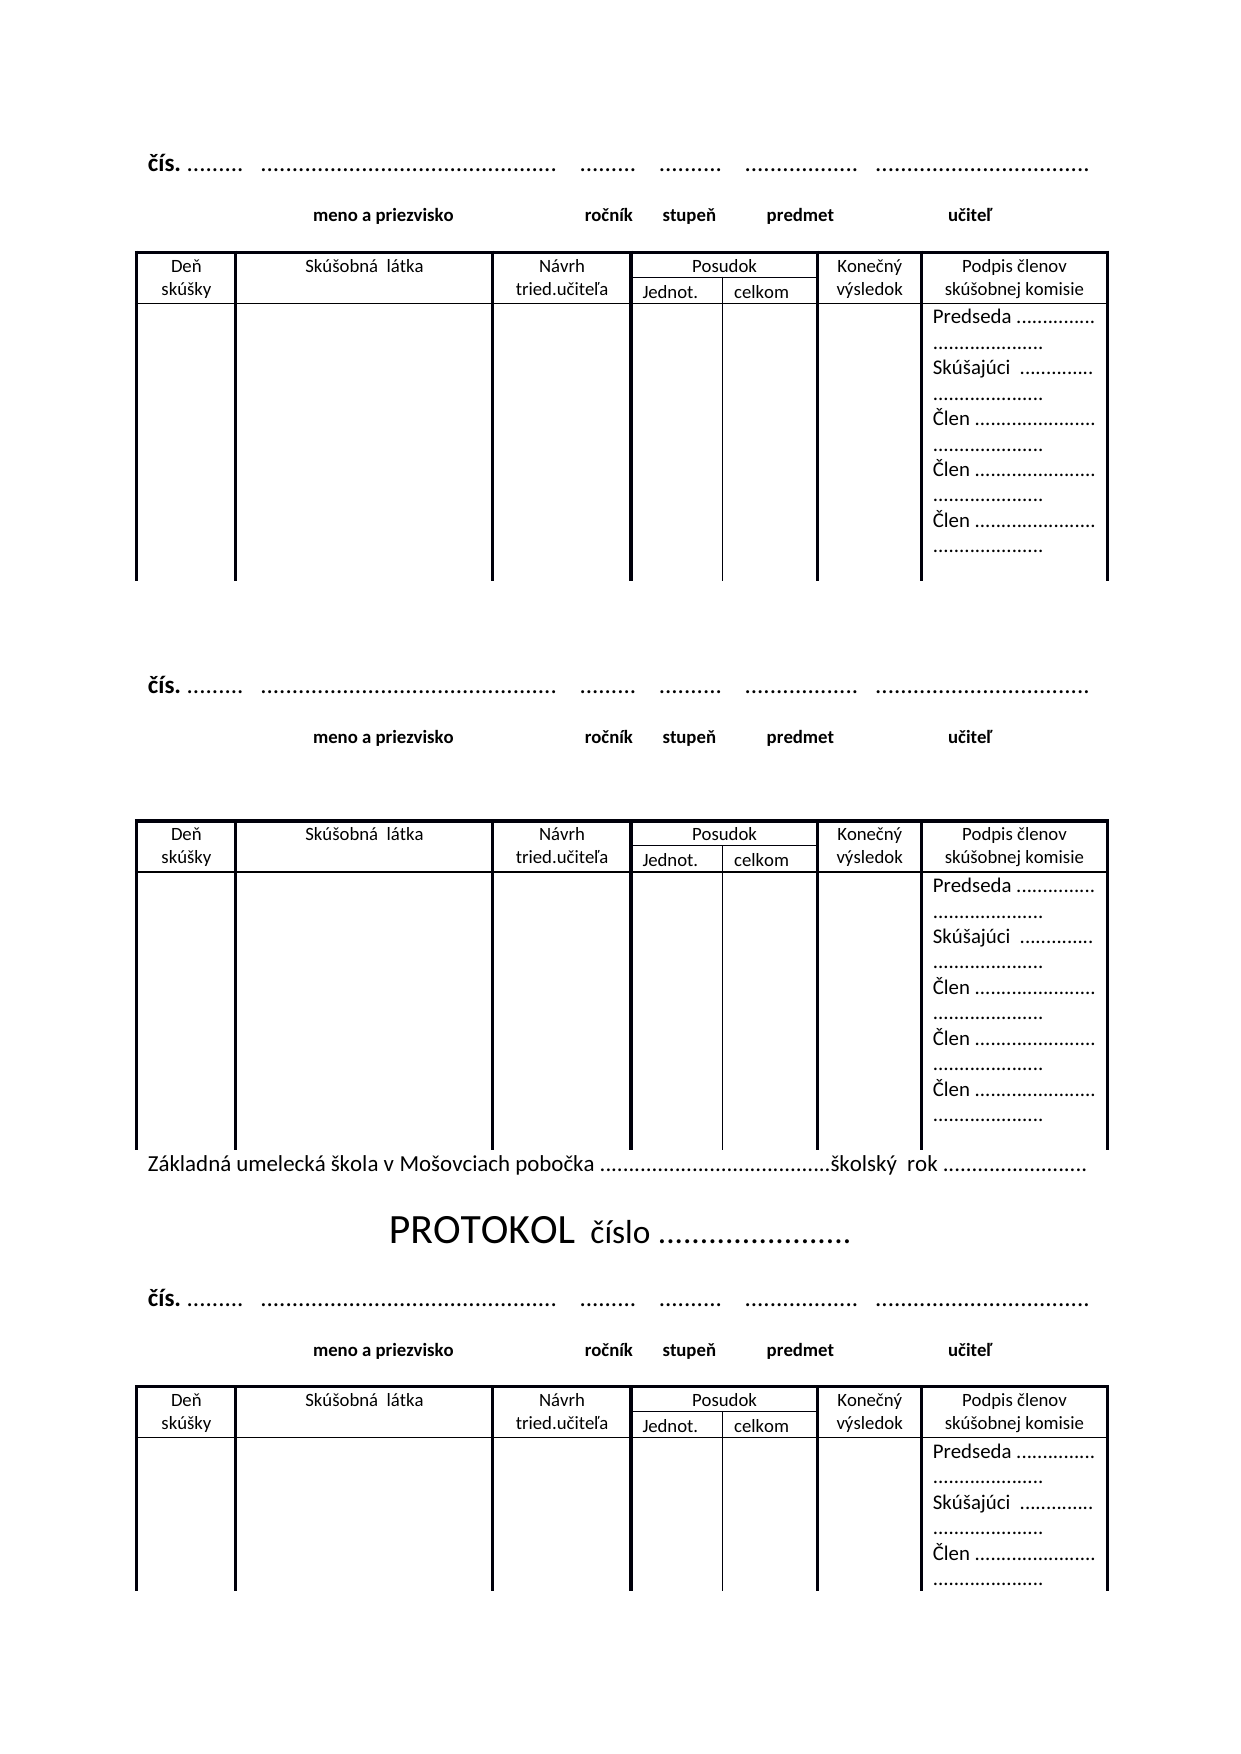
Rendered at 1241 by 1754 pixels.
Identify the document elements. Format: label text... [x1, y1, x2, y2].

table_cell celkom [723, 1412, 816, 1437]
table_header Deň skúšky [138, 1388, 234, 1437]
table_cell Jednot. [633, 1412, 722, 1437]
table_cell [494, 873, 629, 1149]
table_header Posudok [633, 1388, 816, 1411]
table_cell [494, 1438, 629, 1591]
table_header Posudok [633, 823, 816, 845]
table_cell [138, 304, 234, 581]
table_header Návrh tried.učiteľa [494, 254, 629, 303]
table_header Konečný výsledok [819, 254, 920, 303]
table_cell celkom [723, 846, 816, 871]
table_header Podpis členov skúšobnej komisie [923, 1388, 1106, 1437]
text meno a priezvisko ročník stupeň predmet učiteľ [148, 203, 1093, 226]
table_header Skúšobná látka [237, 254, 491, 303]
table_header Skúšobná látka [237, 823, 491, 871]
table_header Podpis členov skúšobnej komisie [923, 254, 1106, 303]
table_cell [723, 1438, 816, 1591]
table_cell Predseda .................................... Skúšajúci ................................... Člen ............................................ [923, 1438, 1106, 1591]
table_header Návrh tried.učiteľa [494, 1388, 629, 1437]
text meno a priezvisko ročník stupeň predmet učiteľ [148, 725, 1093, 748]
text PROTOKOL číslo ....................... [148, 1203, 1093, 1253]
table_cell [633, 304, 722, 581]
table_header Deň skúšky [138, 254, 234, 303]
table_cell Jednot. [633, 846, 722, 871]
table_cell celkom [723, 278, 816, 303]
table_cell [819, 1438, 920, 1591]
table_cell [237, 1438, 491, 1591]
table_cell [237, 304, 491, 581]
table_header Posudok [633, 254, 816, 277]
table_cell [819, 873, 920, 1149]
text čís. ......... ............................................... ......... .......... .................. .................................. [148, 669, 1093, 700]
text Základná umelecká škola v Mošovciach pobočka ........................................školský rok ......................... [148, 1149, 1093, 1178]
table_header Podpis členov skúšobnej komisie [923, 823, 1106, 871]
table_cell [723, 873, 816, 1149]
text čís. ......... ............................................... ......... .......... .................. .................................. [148, 1282, 1093, 1312]
text čís. ......... ............................................... ......... .......... .................. .................................. [148, 148, 1093, 178]
table_header Konečný výsledok [819, 823, 920, 871]
table_header Konečný výsledok [819, 1388, 920, 1437]
table_header Skúšobná látka [237, 1388, 491, 1437]
table_cell [723, 304, 816, 581]
table_cell [494, 304, 629, 581]
table_header Návrh tried.učiteľa [494, 823, 629, 871]
table_cell Jednot. [633, 278, 722, 303]
table_cell Predseda .................................... Skúšajúci ................................... Člen ............................................ Člen ............................................ Člen ............................................ [923, 873, 1106, 1149]
table_cell [237, 873, 491, 1149]
table_cell [633, 873, 722, 1149]
table_cell Predseda .................................... Skúšajúci ................................... Člen ............................................ Člen ............................................ Člen ............................................ [923, 304, 1106, 581]
table_cell [138, 873, 234, 1149]
table_header Deň skúšky [138, 823, 234, 871]
table_cell [819, 304, 920, 581]
table_cell [633, 1438, 722, 1591]
text meno a priezvisko ročník stupeň predmet učiteľ [148, 1338, 1093, 1361]
table_cell [138, 1438, 234, 1591]
